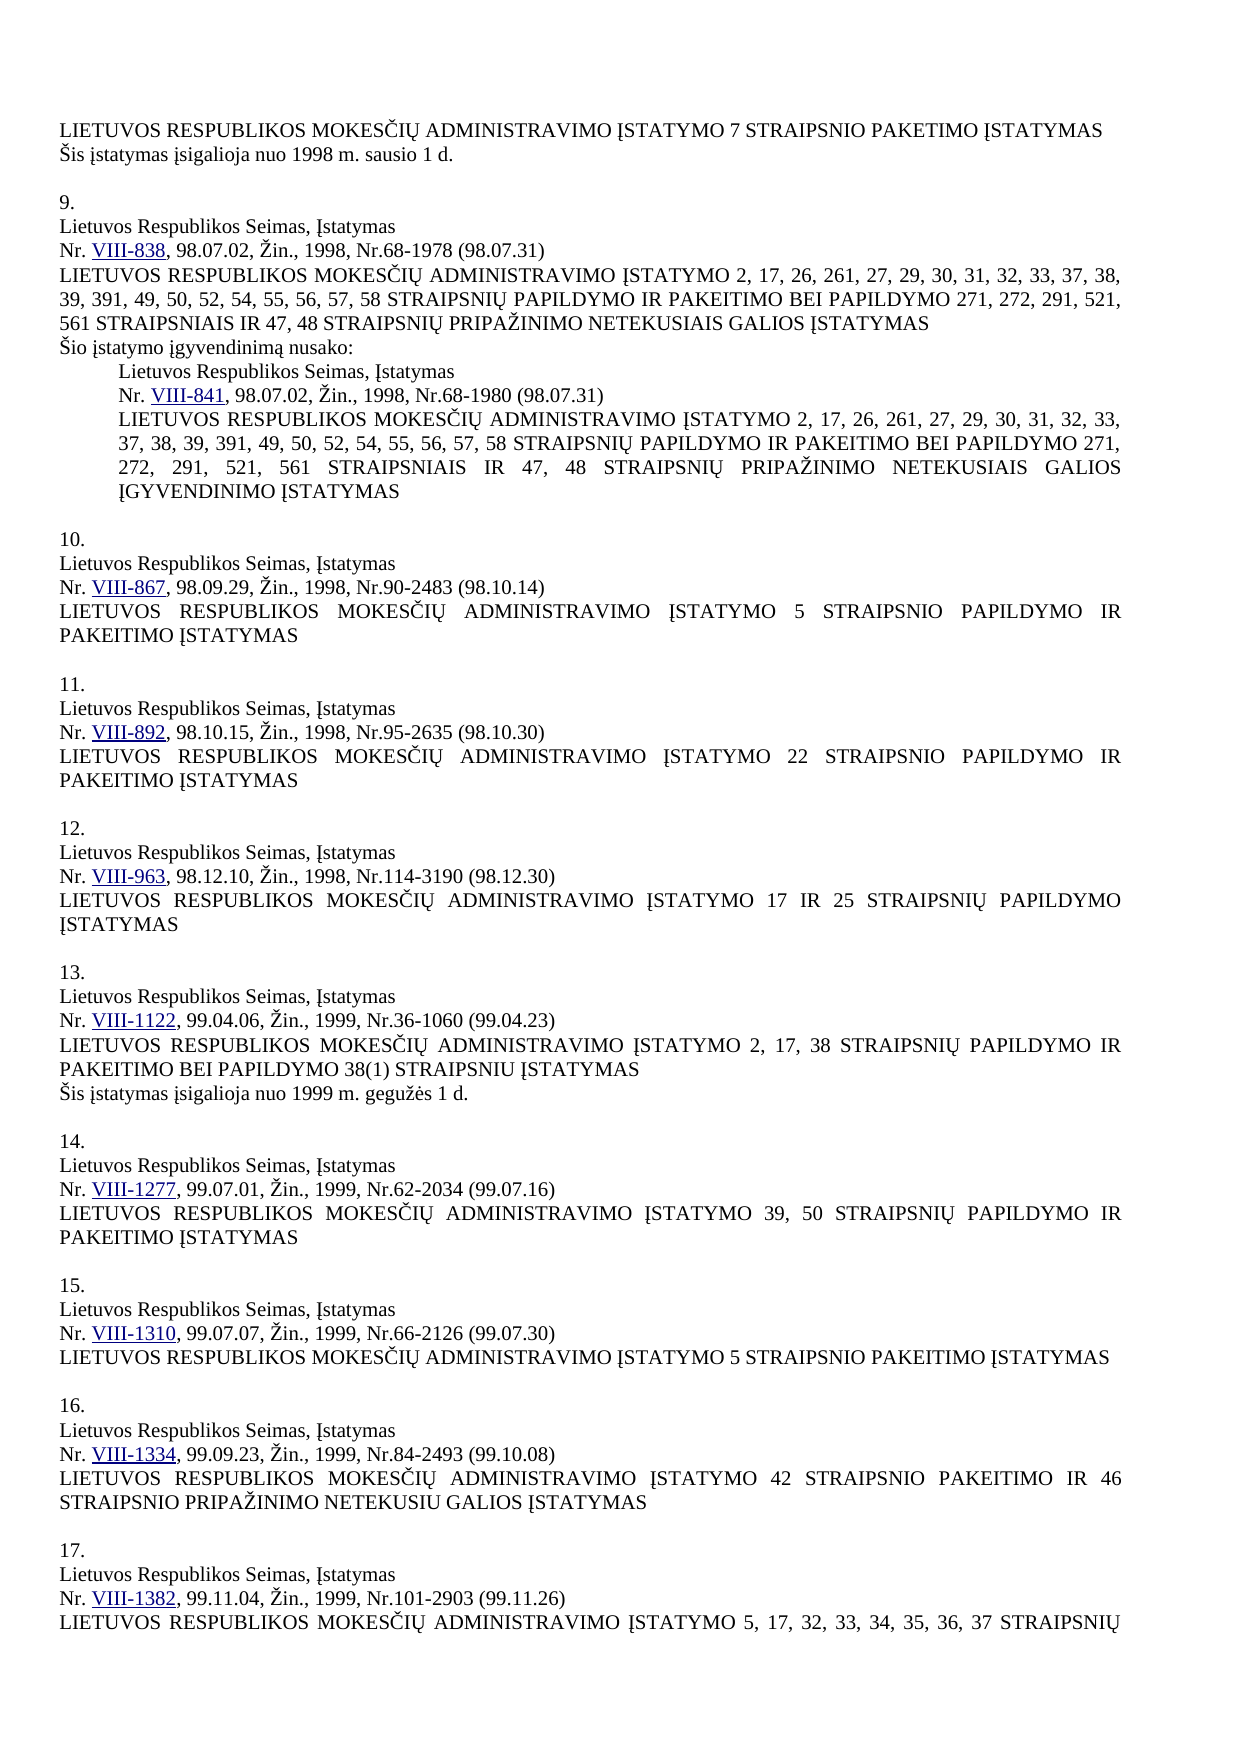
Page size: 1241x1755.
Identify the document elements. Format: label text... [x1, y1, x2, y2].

text 11. [59, 672, 1122, 696]
text Lietuvos Respublikos Seimas, Įstatymas [59, 359, 1122, 383]
text Lietuvos Respublikos Seimas, Įstatymas [59, 551, 1122, 575]
text LIETUVOS RESPUBLIKOS MOKESČIŲ ADMINISTRAVIMO ĮSTATYMO 5 STRAIPSNIO PAPILDYMO IR PAKEITIMO ĮSTATYMAS [59, 599, 1122, 647]
text LIETUVOS RESPUBLIKOS MOKESČIŲ ADMINISTRAVIMO ĮSTATYMO 17 IR 25 STRAIPSNIŲ PAPILDYMO ĮSTATYMAS [59, 888, 1122, 936]
text Nr. VIII-1334, 99.09.23, Žin., 1999, Nr.84-2493 (99.10.08) [59, 1442, 1122, 1466]
text Lietuvos Respublikos Seimas, Įstatymas [59, 214, 1122, 238]
text Šio įstatymo įgyvendinimą nusako: [59, 335, 1122, 359]
text Lietuvos Respublikos Seimas, Įstatymas [59, 1297, 1122, 1321]
text Nr. VIII-963, 98.12.10, Žin., 1998, Nr.114-3190 (98.12.30) [59, 864, 1122, 888]
text LIETUVOS RESPUBLIKOS MOKESČIŲ ADMINISTRAVIMO ĮSTATYMO 2, 17, 26, 261, 27, 29, 30, 31, 32, 33, 37, 38, 39, 391, 49, 50, 52, 54, 55, 56, 57, 58 STRAIPSNIŲ PAPILDYMO IR PAKEITIMO BEI PAPILDYMO 271, 272, 291, 521, 561 STRAIPSNIAIS IR 47, 48 STRAIPSNIŲ PRIPAŽINIMO NETEKUSIAIS GALIOS ĮGYVENDINIMO ĮSTATYMAS [118, 407, 1122, 503]
text LIETUVOS RESPUBLIKOS MOKESČIŲ ADMINISTRAVIMO ĮSTATYMO 2, 17, 38 STRAIPSNIŲ PAPILDYMO IR PAKEITIMO BEI PAPILDYMO 38(1) STRAIPSNIU ĮSTATYMAS [59, 1032, 1122, 1081]
text Nr. VIII-892, 98.10.15, Žin., 1998, Nr.95-2635 (98.10.30) [59, 720, 1122, 744]
text 14. [59, 1129, 1122, 1153]
text Lietuvos Respublikos Seimas, Įstatymas [59, 984, 1122, 1008]
text 13. [59, 960, 1122, 984]
text Lietuvos Respublikos Seimas, Įstatymas [59, 840, 1122, 864]
text 15. [59, 1273, 1122, 1297]
text Šis įstatymas įsigalioja nuo 1998 m. sausio 1 d. [59, 142, 1122, 166]
text Nr. VIII-1122, 99.04.06, Žin., 1999, Nr.36-1060 (99.04.23) [59, 1008, 1122, 1032]
text Lietuvos Respublikos Seimas, Įstatymas [59, 1153, 1122, 1177]
text LIETUVOS RESPUBLIKOS MOKESČIŲ ADMINISTRAVIMO ĮSTATYMO 39, 50 STRAIPSNIŲ PAPILDYMO IR PAKEITIMO ĮSTATYMAS [59, 1201, 1122, 1249]
text Lietuvos Respublikos Seimas, Įstatymas [59, 696, 1122, 720]
text 9. [59, 190, 1122, 214]
text LIETUVOS RESPUBLIKOS MOKESČIŲ ADMINISTRAVIMO ĮSTATYMO 5 STRAIPSNIO PAKEITIMO ĮSTATYMAS [59, 1345, 1122, 1369]
text LIETUVOS RESPUBLIKOS MOKESČIŲ ADMINISTRAVIMO ĮSTATYMO 5, 17, 32, 33, 34, 35, 36, 37 STRAIPSNIŲ [59, 1610, 1122, 1634]
text 17. [59, 1538, 1122, 1562]
text 10. [59, 527, 1122, 551]
text 16. [59, 1393, 1122, 1417]
text Lietuvos Respublikos Seimas, Įstatymas [59, 1417, 1122, 1442]
text LIETUVOS RESPUBLIKOS MOKESČIŲ ADMINISTRAVIMO ĮSTATYMO 42 STRAIPSNIO PAKEITIMO IR 46 STRAIPSNIO PRIPAŽINIMO NETEKUSIU GALIOS ĮSTATYMAS [59, 1466, 1122, 1514]
text LIETUVOS RESPUBLIKOS MOKESČIŲ ADMINISTRAVIMO ĮSTATYMO 22 STRAIPSNIO PAPILDYMO IR PAKEITIMO ĮSTATYMAS [59, 744, 1122, 792]
text Nr. VIII-867, 98.09.29, Žin., 1998, Nr.90-2483 (98.10.14) [59, 575, 1122, 599]
text Lietuvos Respublikos Seimas, Įstatymas [59, 1562, 1122, 1586]
text LIETUVOS RESPUBLIKOS MOKESČIŲ ADMINISTRAVIMO ĮSTATYMO 2, 17, 26, 261, 27, 29, 30, 31, 32, 33, 37, 38, 39, 391, 49, 50, 52, 54, 55, 56, 57, 58 STRAIPSNIŲ PAPILDYMO IR PAKEITIMO BEI PAPILDYMO 271, 272, 291, 521, 561 STRAIPSNIAIS IR 47, 48 STRAIPSNIŲ PRIPAŽINIMO NETEKUSIAIS GALIOS ĮSTATYMAS [59, 262, 1122, 335]
text Nr. VIII-1310, 99.07.07, Žin., 1999, Nr.66-2126 (99.07.30) [59, 1321, 1122, 1345]
text Nr. VIII-1382, 99.11.04, Žin., 1999, Nr.101-2903 (99.11.26) [59, 1586, 1122, 1610]
text Nr. VIII-1277, 99.07.01, Žin., 1999, Nr.62-2034 (99.07.16) [59, 1177, 1122, 1201]
text Nr. VIII-838, 98.07.02, Žin., 1998, Nr.68-1978 (98.07.31) [59, 238, 1122, 262]
text LIETUVOS RESPUBLIKOS MOKESČIŲ ADMINISTRAVIMO ĮSTATYMO 7 STRAIPSNIO PAKETIMO ĮSTATYMAS [59, 118, 1122, 142]
text Nr. VIII-841, 98.07.02, Žin., 1998, Nr.68-1980 (98.07.31) [59, 383, 1122, 407]
text Šis įstatymas įsigalioja nuo 1999 m. gegužės 1 d. [59, 1081, 1122, 1105]
text 12. [59, 816, 1122, 840]
